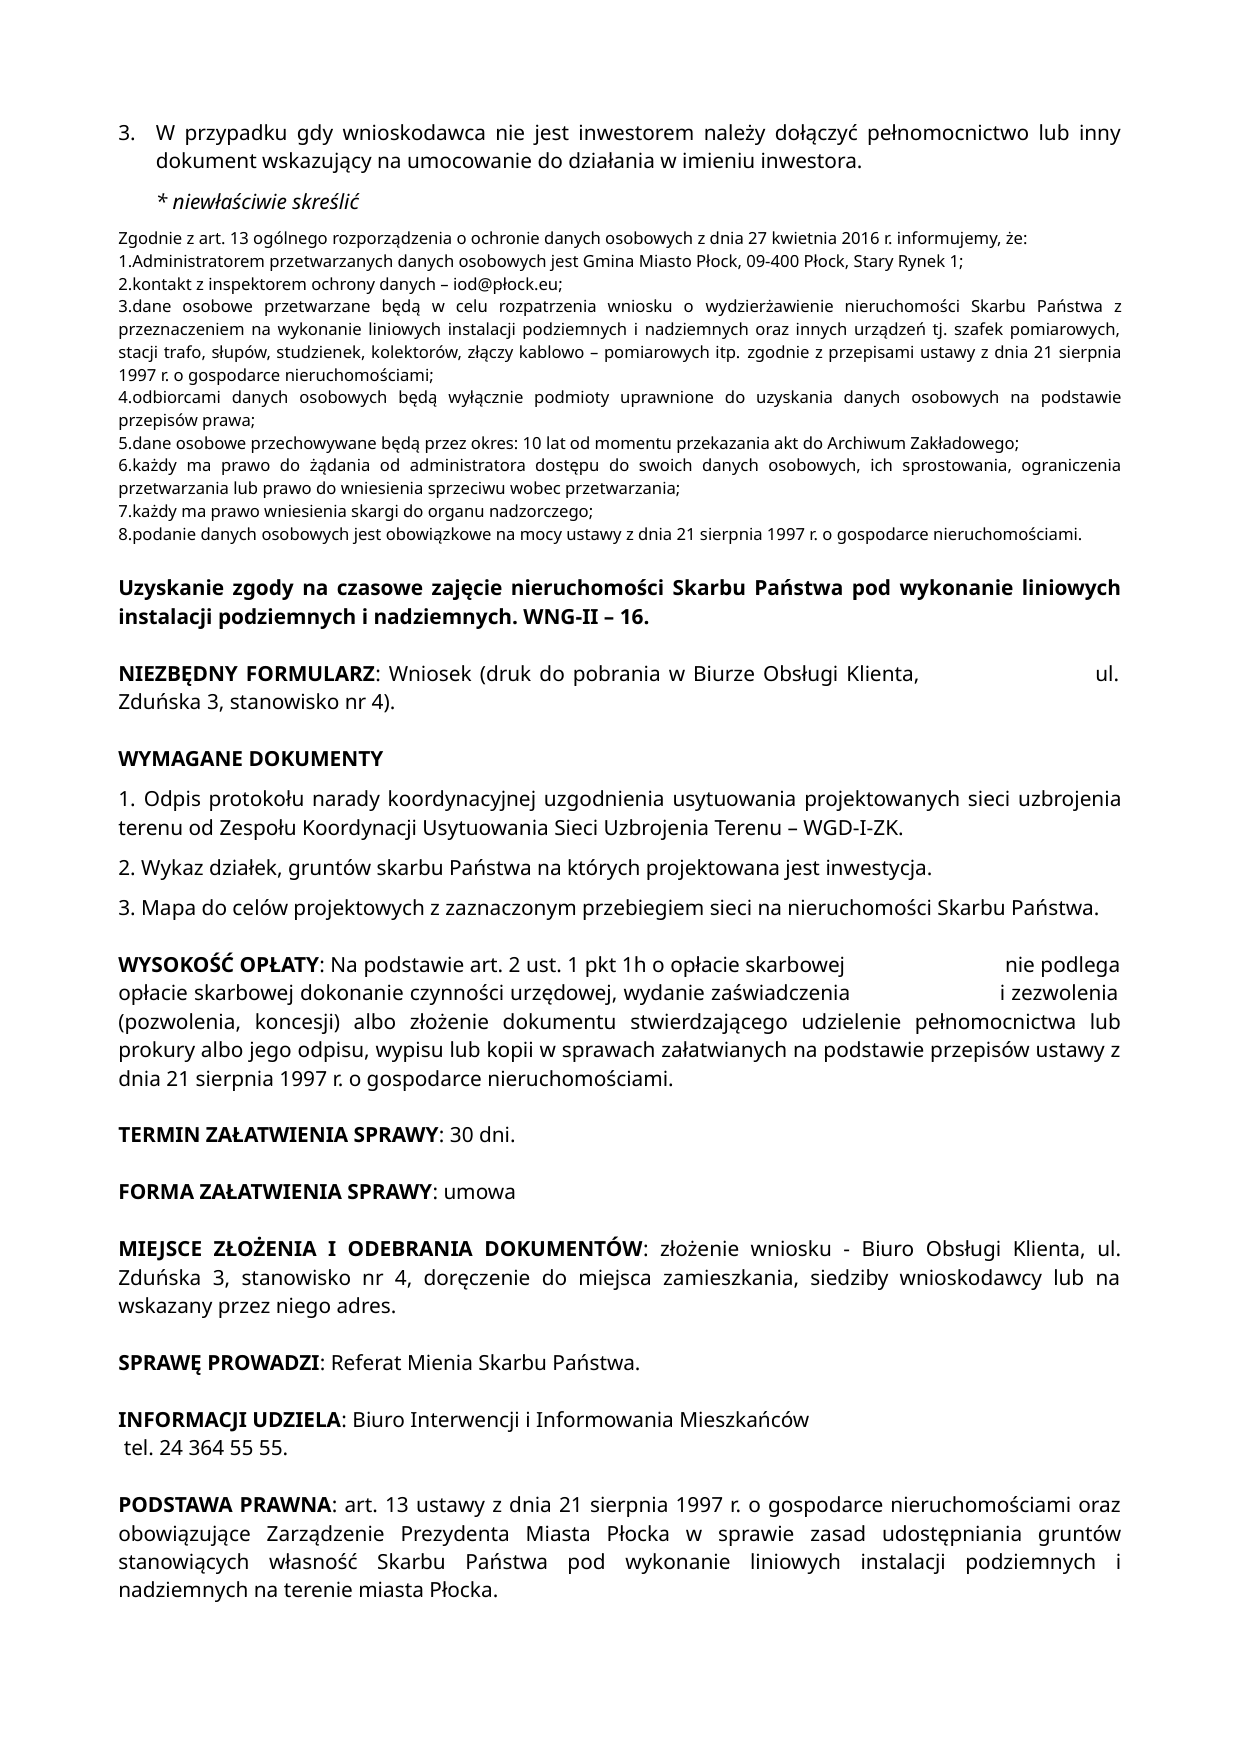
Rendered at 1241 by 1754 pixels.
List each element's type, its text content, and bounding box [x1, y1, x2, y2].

text 6.każdy ma prawo do żądania od administratora dostępu do swoich danych osobowych, ich sprostowania, ograniczenia przetwarzania lub prawo do wniesienia sprzeciwu wobec przetwarzania; [118, 454, 1122, 499]
list W przypadku gdy wnioskodawca nie jest inwestorem należy dołączyć pełnomocnictwo lub inny dokument wskazujący na umocowanie do działania w imieniu inwestora. [118, 118, 1122, 175]
text MIEJSCE ZŁOŻENIA I ODEBRANIA DOKUMENTÓW: złożenie wniosku - Biuro Obsługi Klienta, ul. Zduńska 3, stanowisko nr 4, doręczenie do miejsca zamieszkania, siedziby wnioskodawcy lub na wskazany przez niego adres. [118, 1234, 1122, 1319]
text TERMIN ZAŁATWIENIA SPRAWY: 30 dni. [118, 1121, 1122, 1149]
text NIEZBĘDNY FORMULARZ: Wniosek (druk do pobrania w Biurze Obsługi Klienta, ul. Zduńska 3, stanowisko nr 4). [118, 659, 1122, 716]
text INFORMACJI UDZIELA: Biuro Interwencji i Informowania Mieszkańców [118, 1405, 1122, 1433]
text WYMAGANE DOKUMENTY [118, 744, 1122, 772]
text tel. 24 364 55 55. [118, 1433, 1122, 1462]
list * niewłaściwie skreślić [118, 187, 1122, 215]
text 3. Mapa do celów projektowych z zaznaczonym przebiegiem sieci na nieruchomości Skarbu Państwa. [118, 893, 1122, 921]
text FORMA ZAŁATWIENIA SPRAWY: umowa [118, 1177, 1122, 1206]
text 7.każdy ma prawo wniesienia skargi do organu nadzorczego; [118, 499, 1122, 522]
text SPRAWĘ PROWADZI: Referat Mienia Skarbu Państwa. [118, 1348, 1122, 1376]
text 1. Odpis protokołu narady koordynacyjnej uzgodnienia usytuowania projektowanych sieci uzbrojenia terenu od Zespołu Koordynacji Usytuowania Sieci Uzbrojenia Terenu – WGD-I-ZK. [118, 784, 1122, 841]
text 4.odbiorcami danych osobowych będą wyłącznie podmioty uprawnione do uzyskania danych osobowych na podstawie przepisów prawa; [118, 386, 1122, 431]
text PODSTAWA PRAWNA: art. 13 ustawy z dnia 21 sierpnia 1997 r. o gospodarce nieruchomościami oraz obowiązujące Zarządzenie Prezydenta Miasta Płocka w sprawie zasad udostępniania gruntów stanowiących własność Skarbu Państwa pod wykonanie liniowych instalacji podziemnych i nadziemnych na terenie miasta Płocka. [118, 1490, 1122, 1604]
text 3.dane osobowe przetwarzane będą w celu rozpatrzenia wniosku o wydzierżawienie nieruchomości Skarbu Państwa z przeznaczeniem na wykonanie liniowych instalacji podziemnych i nadziemnych oraz innych urządzeń tj. szafek pomiarowych, stacji trafo, słupów, studzienek, kolektorów, złączy kablowo – pomiarowych itp. zgodnie z przepisami ustawy z dnia 21 sierpnia 1997 r. o gospodarce nieruchomościami; [118, 295, 1122, 386]
text Zgodnie z art. 13 ogólnego rozporządzenia o ochronie danych osobowych z dnia 27 kwietnia 2016 r. informujemy, że: [118, 227, 1122, 250]
text 2. Wykaz działek, gruntów skarbu Państwa na których projektowana jest inwestycja. [118, 853, 1122, 881]
text 8.podanie danych osobowych jest obowiązkowe na mocy ustawy z dnia 21 sierpnia 1997 r. o gospodarce nieruchomościami. [118, 522, 1122, 545]
text 5.dane osobowe przechowywane będą przez okres: 10 lat od momentu przekazania akt do Archiwum Zakładowego; [118, 431, 1122, 454]
text Uzyskanie zgody na czasowe zajęcie nieruchomości Skarbu Państwa pod wykonanie liniowych instalacji podziemnych i nadziemnych. WNG-II – 16. [118, 573, 1122, 630]
text WYSOKOŚĆ OPŁATY: Na podstawie art. 2 ust. 1 pkt 1h o opłacie skarbowej nie podlega opłacie skarbowej dokonanie czynności urzędowej, wydanie zaświadczenia i zezwolenia (pozwolenia, koncesji) albo złożenie dokumentu stwierdzającego udzielenie pełnomocnictwa lub prokury albo jego odpisu, wypisu lub kopii w sprawach załatwianych na podstawie przepisów ustawy z dnia 21 sierpnia 1997 r. o gospodarce nieruchomościami. [118, 950, 1122, 1092]
text 2.kontakt z inspektorem ochrony danych – iod@płock.eu; [118, 272, 1122, 295]
text 1.Administratorem przetwarzanych danych osobowych jest Gmina Miasto Płock, 09-400 Płock, Stary Rynek 1; [118, 250, 1122, 272]
